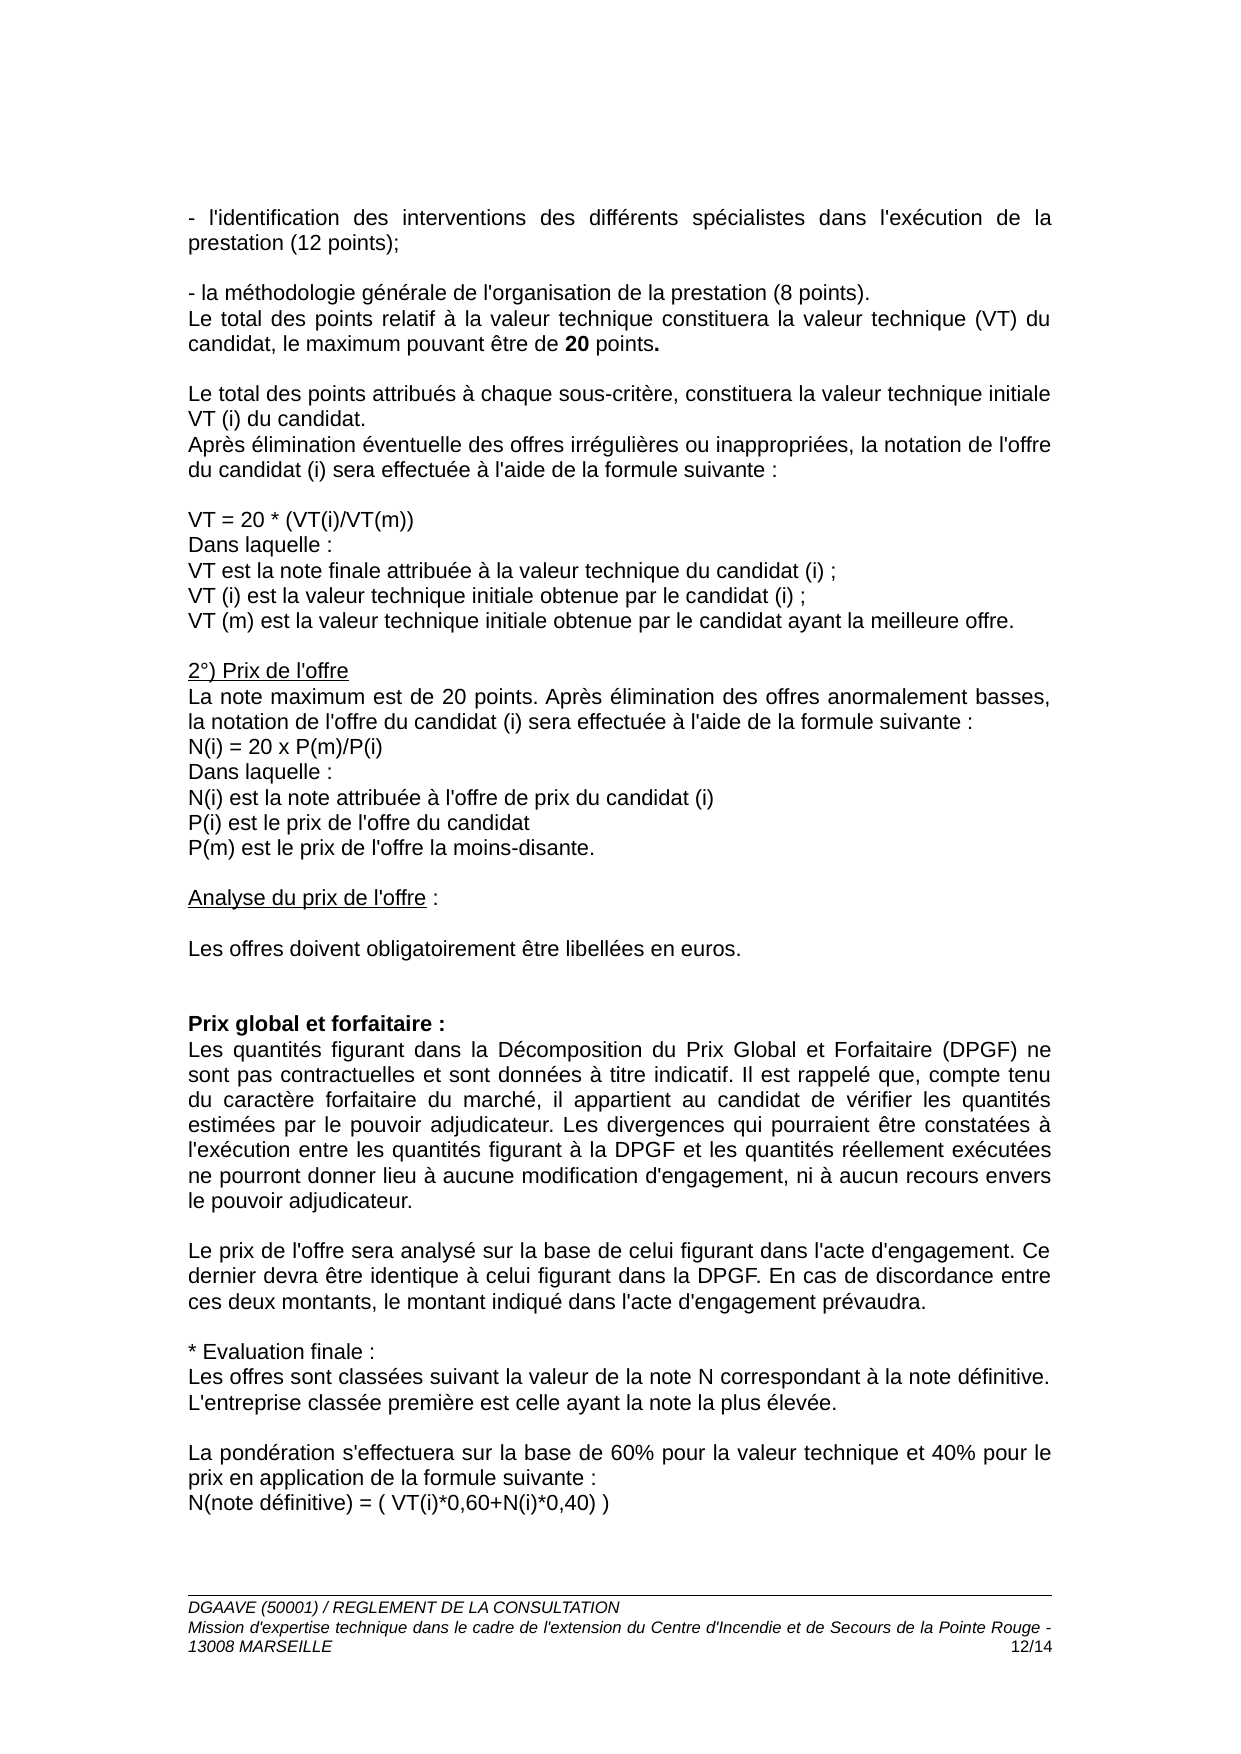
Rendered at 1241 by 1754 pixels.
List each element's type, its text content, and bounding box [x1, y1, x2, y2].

text Les quantités figurant dans la Décomposition du Prix Global et Forfaitaire (DPGF) ne sont pas contractuelles et sont données à titre indicatif. Il est rappelé que, compte tenu du caractère forfaitaire du marché, il appartient au candidat de vérifier les quantités estimées par le pouvoir adjudicateur. Les divergences qui pourraient être constatées à l'exécution entre les quantités figurant à la DPGF et les quantités réellement exécutées ne pourront donner lieu à aucune modification d'engagement, ni à aucun recours envers le pouvoir adjudicateur. [188, 1036, 1052, 1213]
text Le prix de l'offre sera analysé sur la base de celui figurant dans l'acte d'engagement. Ce dernier devra être identique à celui figurant dans la DPGF. En cas de discordance entre ces deux montants, le montant indiqué dans l'acte d'engagement prévaudra. [188, 1238, 1052, 1314]
text N(i) est la note attribuée à l'offre de prix du candidat (i) [188, 784, 1052, 809]
text Les offres sont classées suivant la valeur de la note N correspondant à la note définitive. L'entreprise classée première est celle ayant la note la plus élevée. [188, 1364, 1052, 1414]
text VT (i) est la valeur technique initiale obtenue par le candidat (i) ; [188, 583, 1052, 608]
text VT = 20 * (VT(i)/VT(m)) [188, 507, 1052, 532]
text Dans laquelle : [188, 759, 1052, 784]
text Analyse du prix de l'offre : [188, 885, 1052, 910]
text Les offres doivent obligatoirement être libellées en euros. [188, 936, 1052, 961]
text N(note définitive) = ( VT(i)*0,60+N(i)*0,40) ) [188, 1490, 1052, 1515]
text La note maximum est de 20 points. Après élimination des offres anormalement basses, la notation de l'offre du candidat (i) sera effectuée à l'aide de la formule suivante : [188, 683, 1052, 734]
text Prix global et forfaitaire : [188, 1011, 1052, 1036]
text - l'identification des interventions des différents spécialistes dans l'exécution de la prestation (12 points); [188, 204, 1052, 255]
text P(m) est le prix de l'offre la moins-disante. [188, 835, 1052, 860]
text P(i) est le prix de l'offre du candidat [188, 809, 1052, 835]
text * Evaluation finale : [188, 1339, 1052, 1364]
text N(i) = 20 x P(m)/P(i) [188, 734, 1052, 759]
text Le total des points relatif à la valeur technique constituera la valeur technique (VT) du candidat, le maximum pouvant être de 20 points. [188, 305, 1052, 356]
text VT (m) est la valeur technique initiale obtenue par le candidat ayant la meilleure offre. [188, 608, 1052, 633]
text La pondération s'effectuera sur la base de 60% pour la valeur technique et 40% pour le prix en application de la formule suivante : [188, 1440, 1052, 1490]
text 2°) Prix de l'offre [188, 658, 1052, 683]
text - la méthodologie générale de l'organisation de la prestation (8 points). [188, 280, 1052, 305]
text VT est la note finale attribuée à la valeur technique du candidat (i) ; [188, 557, 1052, 583]
text Le total des points attribués à chaque sous-critère, constituera la valeur technique initiale VT (i) du candidat. [188, 381, 1052, 431]
text Après élimination éventuelle des offres irrégulières ou inappropriées, la notation de l'offre du candidat (i) sera effectuée à l'aide de la formule suivante : [188, 431, 1052, 482]
text Dans laquelle : [188, 532, 1052, 557]
